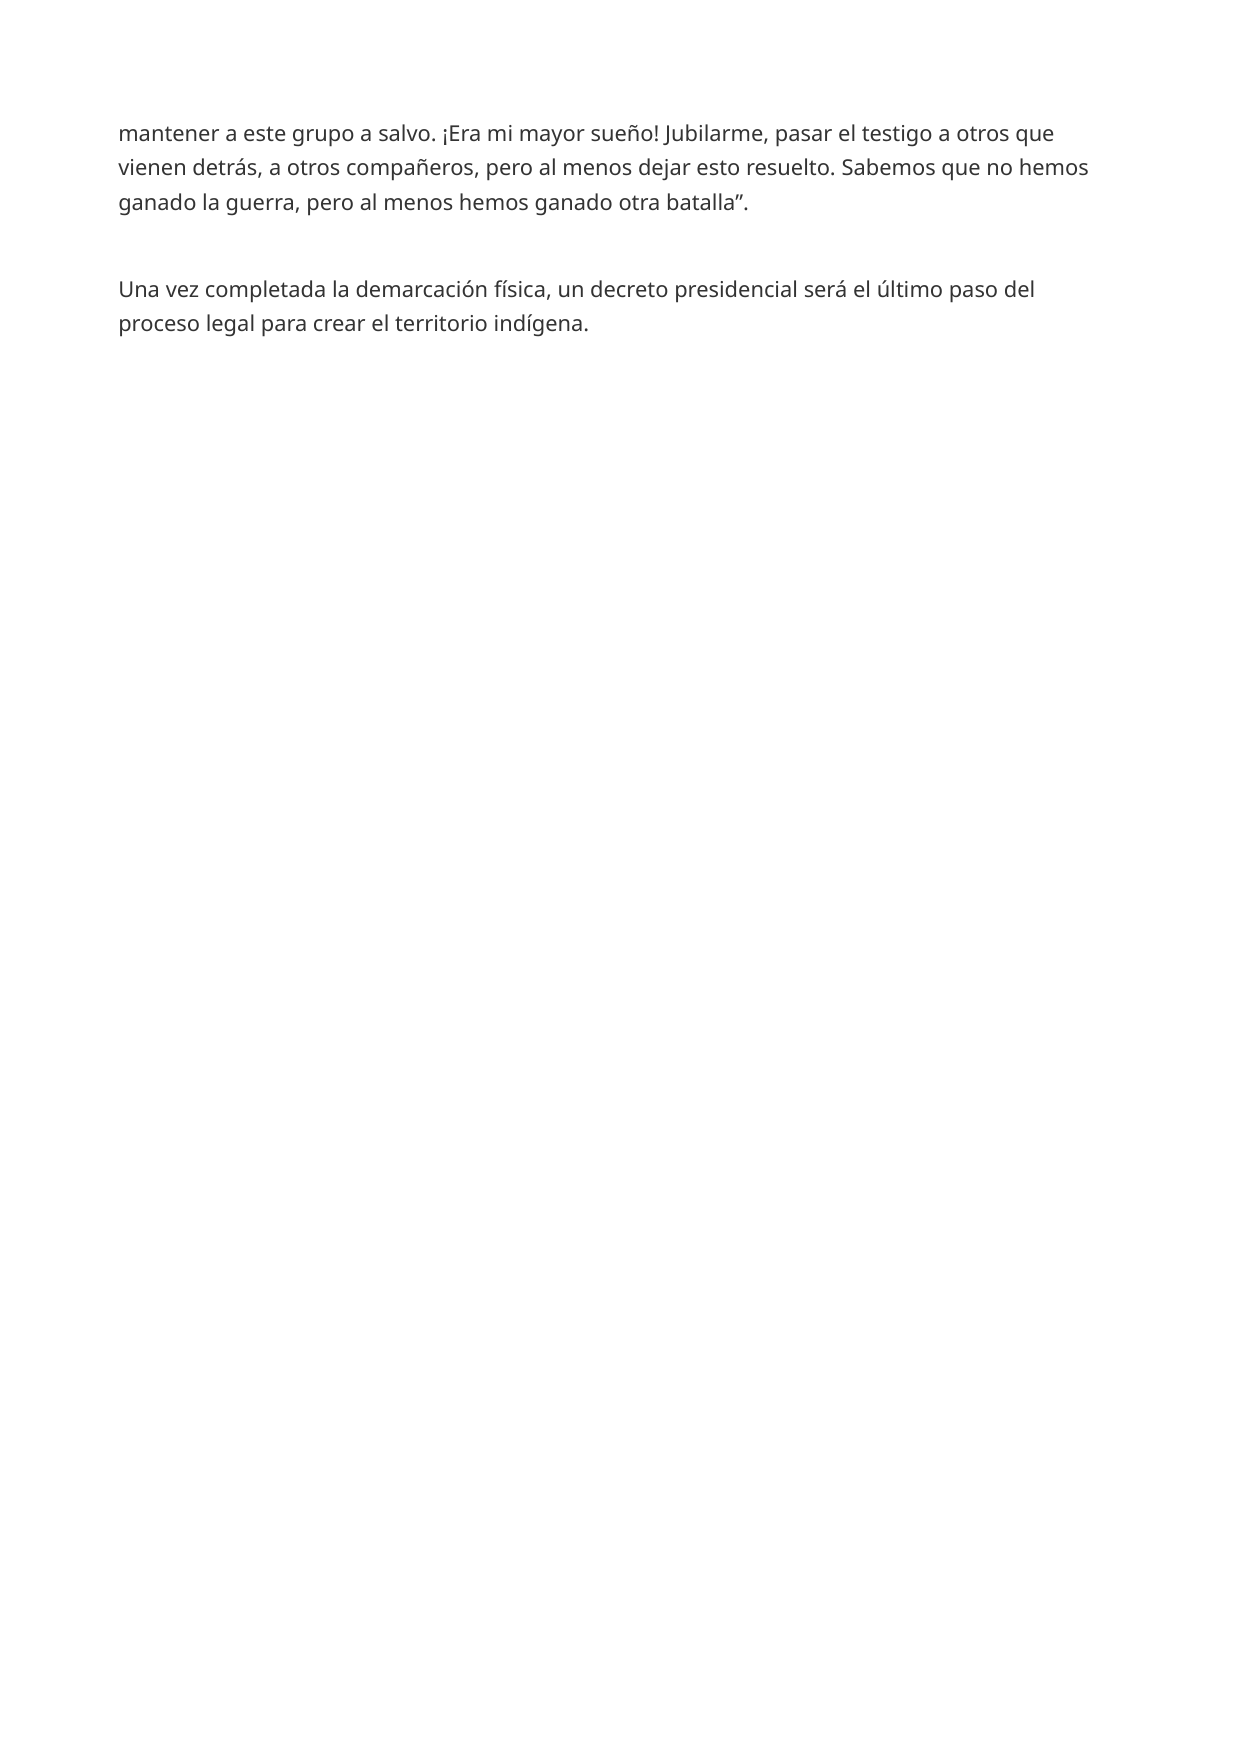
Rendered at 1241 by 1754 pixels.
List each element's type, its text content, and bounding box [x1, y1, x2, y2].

text mantener a este grupo a salvo. ¡Era mi mayor sueño! Jubilarme, pasar el testigo a otros que vienen detrás, a otros compañeros, pero al menos dejar esto resuelto. Sabemos que no hemos ganado la guerra, pero al menos hemos ganado otra batalla”. [118, 118, 1122, 216]
text Una vez completada la demarcación física, un decreto presidencial será el último paso del proceso legal para crear el territorio indígena. [118, 274, 1122, 338]
